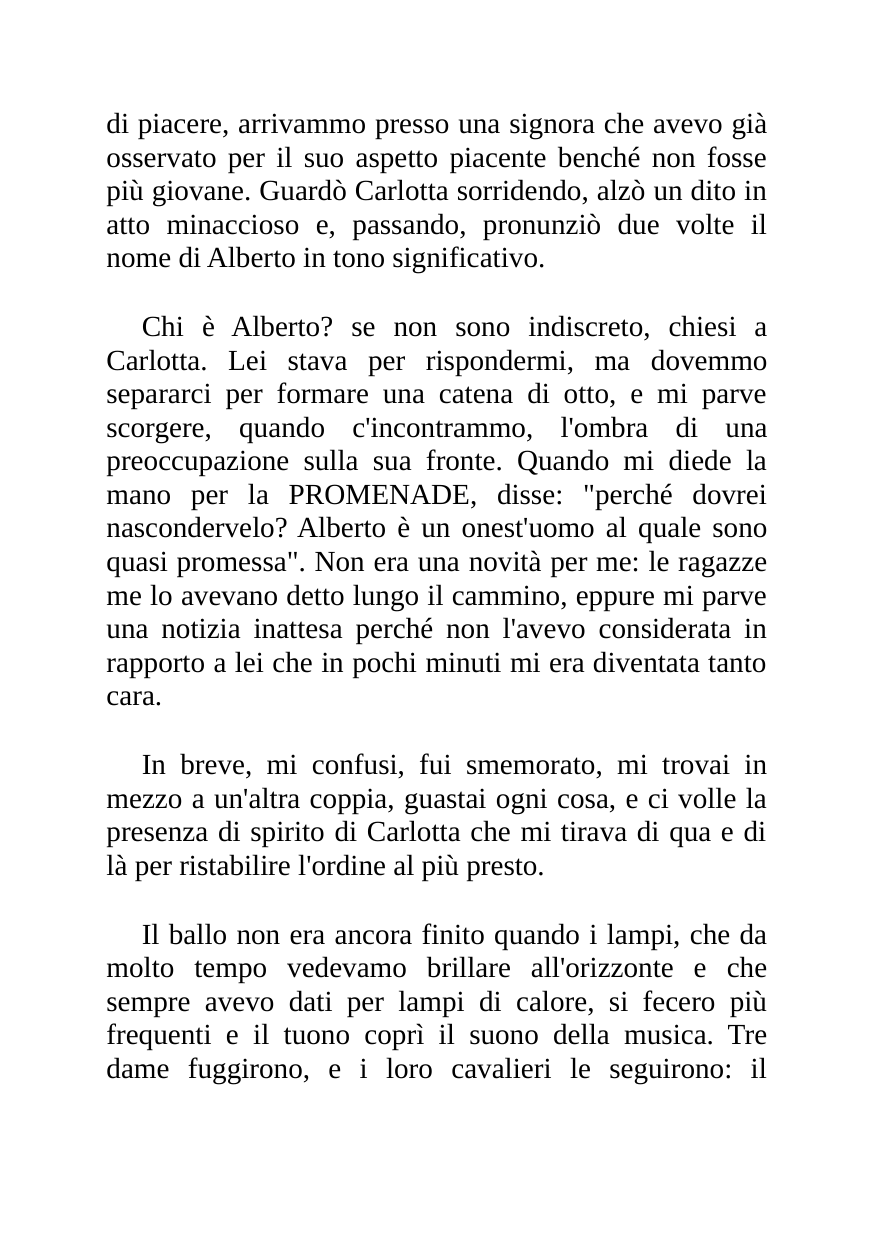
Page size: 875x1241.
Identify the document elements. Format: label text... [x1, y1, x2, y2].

text In breve, mi confusi, fui smemorato, mi trovai in mezzo a un'altra coppia, guastai ogni cosa, e ci volle la presenza di spirito di Carlotta che mi tirava di qua e di là per ristabilire l'ordine al più presto. [106, 747, 768, 881]
text Chi è Alberto? se non sono indiscreto, chiesi a Carlotta. Lei stava per rispondermi, ma dovemmo separarci per formare una catena di otto, e mi parve scorgere, quando c'incontrammo, l'ombra di una preoccupazione sulla sua fronte. Quando mi diede la mano per la PROMENADE, disse: "perché dovrei nascondervelo? Alberto è un onest'uomo al quale sono quasi promessa". Non era una novità per me: le ragazze me lo avevano detto lungo il cammino, eppure mi parve una notizia inattesa perché non l'avevo considerata in rapporto a lei che in pochi minuti mi era diventata tanto cara. [106, 309, 768, 712]
text di piacere, arrivammo presso una signora che avevo già osservato per il suo aspetto piacente benché non fosse più giovane. Guardò Carlotta sorridendo, alzò un dito in atto minaccioso e, passando, pronunziò due volte il nome di Alberto in tono significativo. [106, 106, 768, 274]
text Il ballo non era ancora finito quando i lampi, che da molto tempo vedevamo brillare all'orizzonte e che sempre avevo dati per lampi di calore, si fecero più frequenti e il tuono coprì il suono della musica. Tre dame fuggirono, e i loro cavalieri le seguirono: il [106, 917, 768, 1084]
